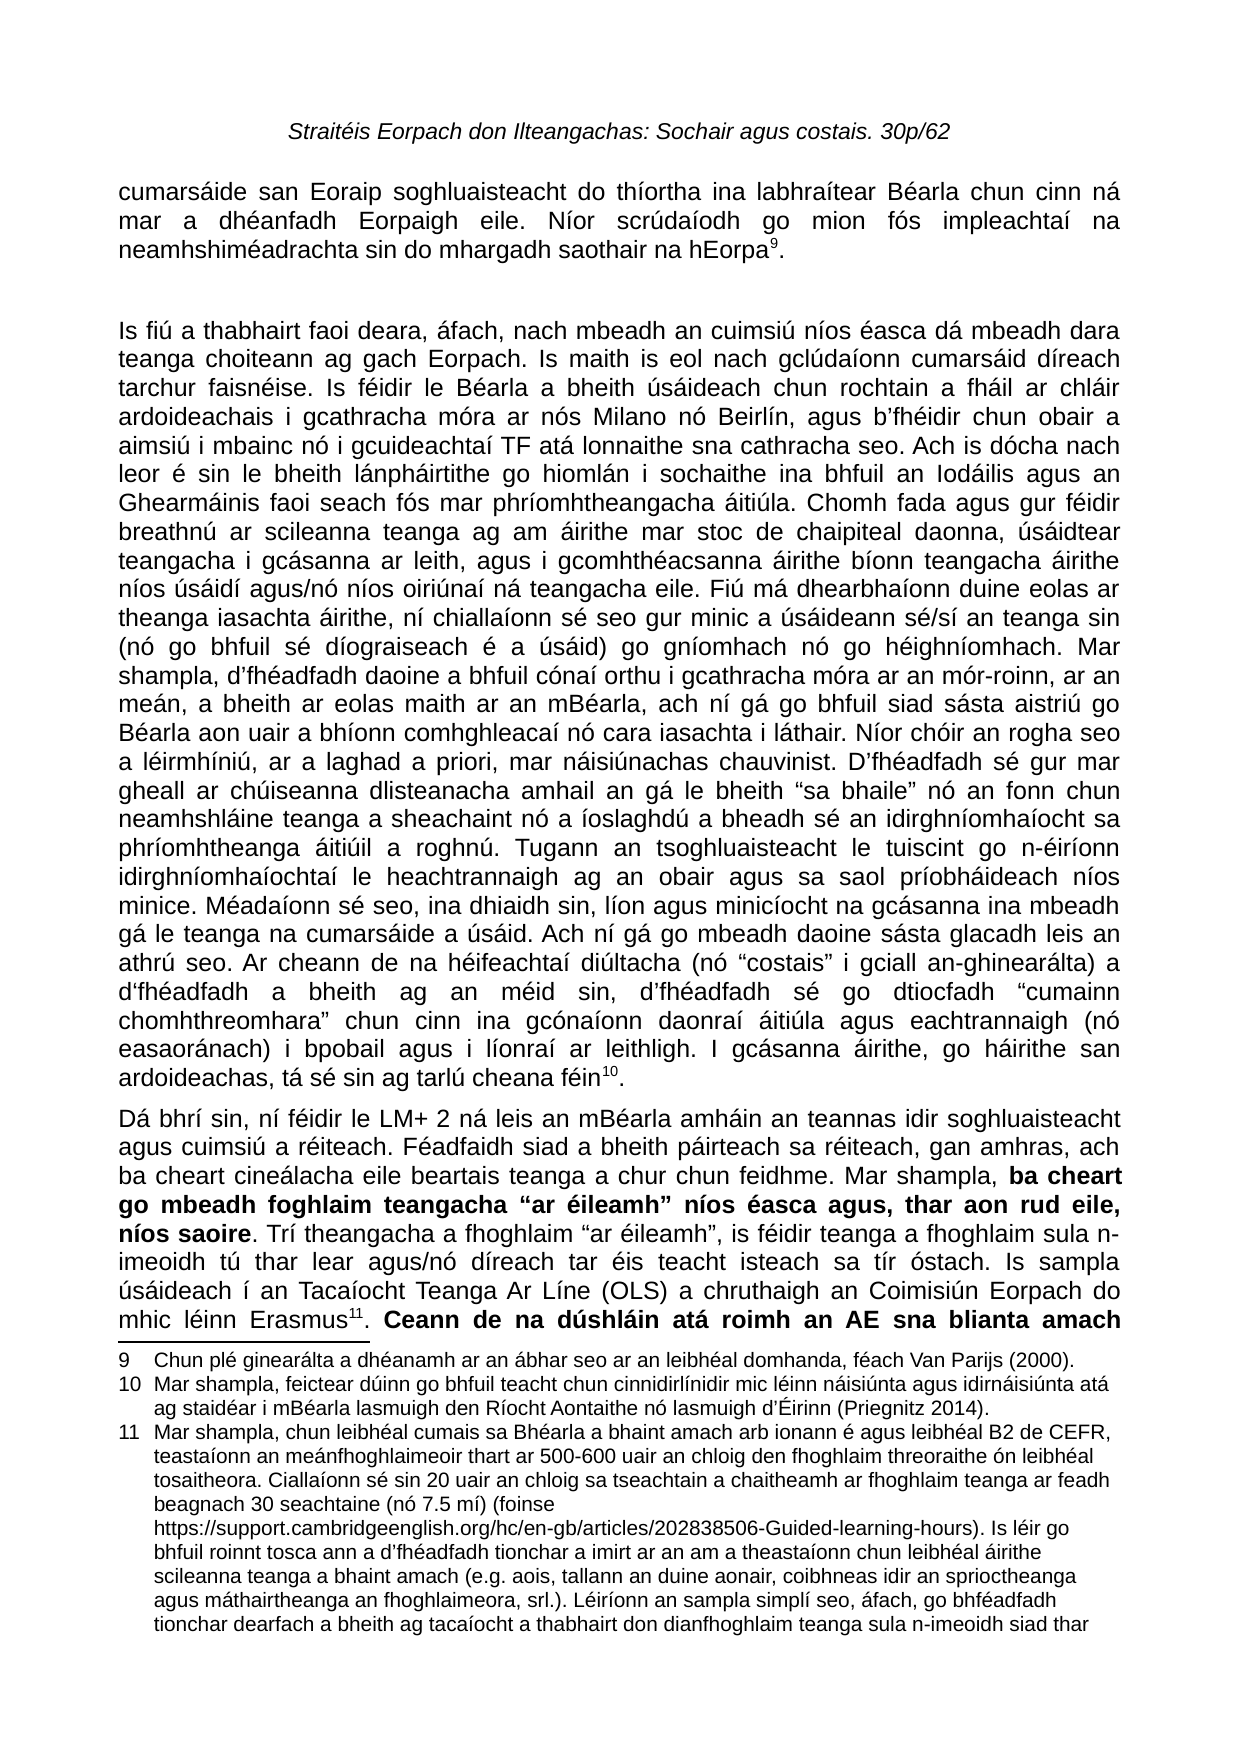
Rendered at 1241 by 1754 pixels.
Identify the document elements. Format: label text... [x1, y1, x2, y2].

text Mar shampla, feictear dúinn go bhfuil teacht chun cinnidirlínidir mic léinn náisiúnta agus idirnáisiúnta atá ag staidéar i mBéarla lasmuigh den Ríocht Aontaithe nó lasmuigh d’Éirinn (Priegnitz 2014). [118, 1372, 1122, 1420]
text Mar shampla, chun leibhéal cumais sa Bhéarla a bhaint amach arb ionann é agus leibhéal B2 de CEFR, teastaíonn an meánfhoghlaimeoir thart ar 500-600 uair an chloig den fhoghlaim threoraithe ón leibhéal tosaitheora. Ciallaíonn sé sin 20 uair an chloig sa tseachtain a chaitheamh ar fhoghlaim teanga ar feadh beagnach 30 seachtaine (nó 7.5 mí) (foinse https://support.cambridgeenglish.org/hc/en-gb/articles/202838506-Guided-learning-hours). Is léir go bhfuil roinnt tosca ann a d’fhéadfadh tionchar a imirt ar an am a theastaíonn chun leibhéal áirithe scileanna teanga a bhaint amach (e.g. aois, tallann an duine aonair, coibhneas idir an sprioctheanga agus máthairtheanga an fhoghlaimeora, srl.). Léiríonn an sampla simplí seo, áfach, go bhféadfadh tionchar dearfach a bheith ag tacaíocht a thabhairt don dianfhoghlaim teanga sula n-imeoidh siad thar [118, 1420, 1122, 1636]
text cumarsáide san Eoraip soghluaisteacht do thíortha ina labhraítear Béarla chun cinn ná mar a dhéanfadh Eorpaigh eile. Níor scrúdaíodh go mion fós impleachtaí na neamhshiméadrachta sin do mhargadh saothair na hEorpa. [118, 177, 1122, 263]
text Dá bhrí sin, ní féidir le LM+ 2 ná leis an mBéarla amháin an teannas idir soghluaisteacht agus cuimsiú a réiteach. Féadfaidh siad a bheith páirteach sa réiteach, gan amhras, ach ba cheart cineálacha eile beartais teanga a chur chun feidhme. Mar shampla, ba cheart go mbeadh foghlaim teangacha “ar éileamh” níos éasca agus, thar aon rud eile, níos saoire. Trí theangacha a fhoghlaim “ar éileamh”, is féidir teanga a fhoghlaim sula n-imeoidh tú thar lear agus/nó díreach tar éis teacht isteach sa tír óstach. Is sampla úsáideach í an Tacaíocht Teanga Ar Líne (OLS) a chruthaigh an Coimisiún Eorpach do mhic léinn Erasmus. Ceann de na dúshláin atá roimh an AE sna blianta amach [118, 1104, 1122, 1334]
text Chun plé ginearálta a dhéanamh ar an ábhar seo ar an leibhéal domhanda, féach Van Parijs (2000). [118, 1348, 1122, 1372]
text Is fiú a thabhairt faoi deara, áfach, nach mbeadh an cuimsiú níos éasca dá mbeadh dara teanga choiteann ag gach Eorpach. Is maith is eol nach gclúdaíonn cumarsáid díreach tarchur faisnéise. Is féidir le Béarla a bheith úsáideach chun rochtain a fháil ar chláir ardoideachais i gcathracha móra ar nós Milano nó Beirlín, agus b’fhéidir chun obair a aimsiú i mbainc nó i gcuideachtaí TF atá lonnaithe sna cathracha seo. Ach is dócha nach leor é sin le bheith lánpháirtithe go hiomlán i sochaithe ina bhfuil an Iodáilis agus an Ghearmáinis faoi seach fós mar phríomhtheangacha áitiúla. Chomh fada agus gur féidir breathnú ar scileanna teanga ag am áirithe mar stoc de chaipiteal daonna, úsáidtear teangacha i gcásanna ar leith, agus i gcomhthéacsanna áirithe bíonn teangacha áirithe níos úsáidí agus/nó níos oiriúnaí ná teangacha eile. Fiú má dhearbhaíonn duine eolas ar theanga iasachta áirithe, ní chiallaíonn sé seo gur minic a úsáideann sé/sí an teanga sin (nó go bhfuil sé díograiseach é a úsáid) go gníomhach nó go héighníomhach. Mar shampla, d’fhéadfadh daoine a bhfuil cónaí orthu i gcathracha móra ar an mór-roinn, ar an meán, a bheith ar eolas maith ar an mBéarla, ach ní gá go bhfuil siad sásta aistriú go Béarla aon uair a bhíonn comhghleacaí nó cara iasachta i láthair. Níor chóir an rogha seo a léirmhíniú, ar a laghad a priori, mar náisiúnachas chauvinist. D’fhéadfadh sé gur mar gheall ar chúiseanna dlisteanacha amhail an gá le bheith “sa bhaile” nó an fonn chun neamhshláine teanga a sheachaint nó a íoslaghdú a bheadh sé an idirghníomhaíocht sa phríomhtheanga áitiúil a roghnú. Tugann an tsoghluaisteacht le tuiscint go n-éiríonn idirghníomhaíochtaí le heachtrannaigh ag an obair agus sa saol príobháideach níos minice. Méadaíonn sé seo, ina dhiaidh sin, líon agus minicíocht na gcásanna ina mbeadh gá le teanga na cumarsáide a úsáid. Ach ní gá go mbeadh daoine sásta glacadh leis an athrú seo. Ar cheann de na héifeachtaí diúltacha (nó “costais” i gciall an-ghinearálta) a d‘fhéadfadh a bheith ag an méid sin, d’fhéadfadh sé go dtiocfadh “cumainn chomhthreomhara” chun cinn ina gcónaíonn daonraí áitiúla agus eachtrannaigh (nó easaoránach) i bpobail agus i líonraí ar leithligh. I gcásanna áirithe, go háirithe san ardoideachas, tá sé sin ag tarlú cheana féin. [118, 316, 1122, 1092]
